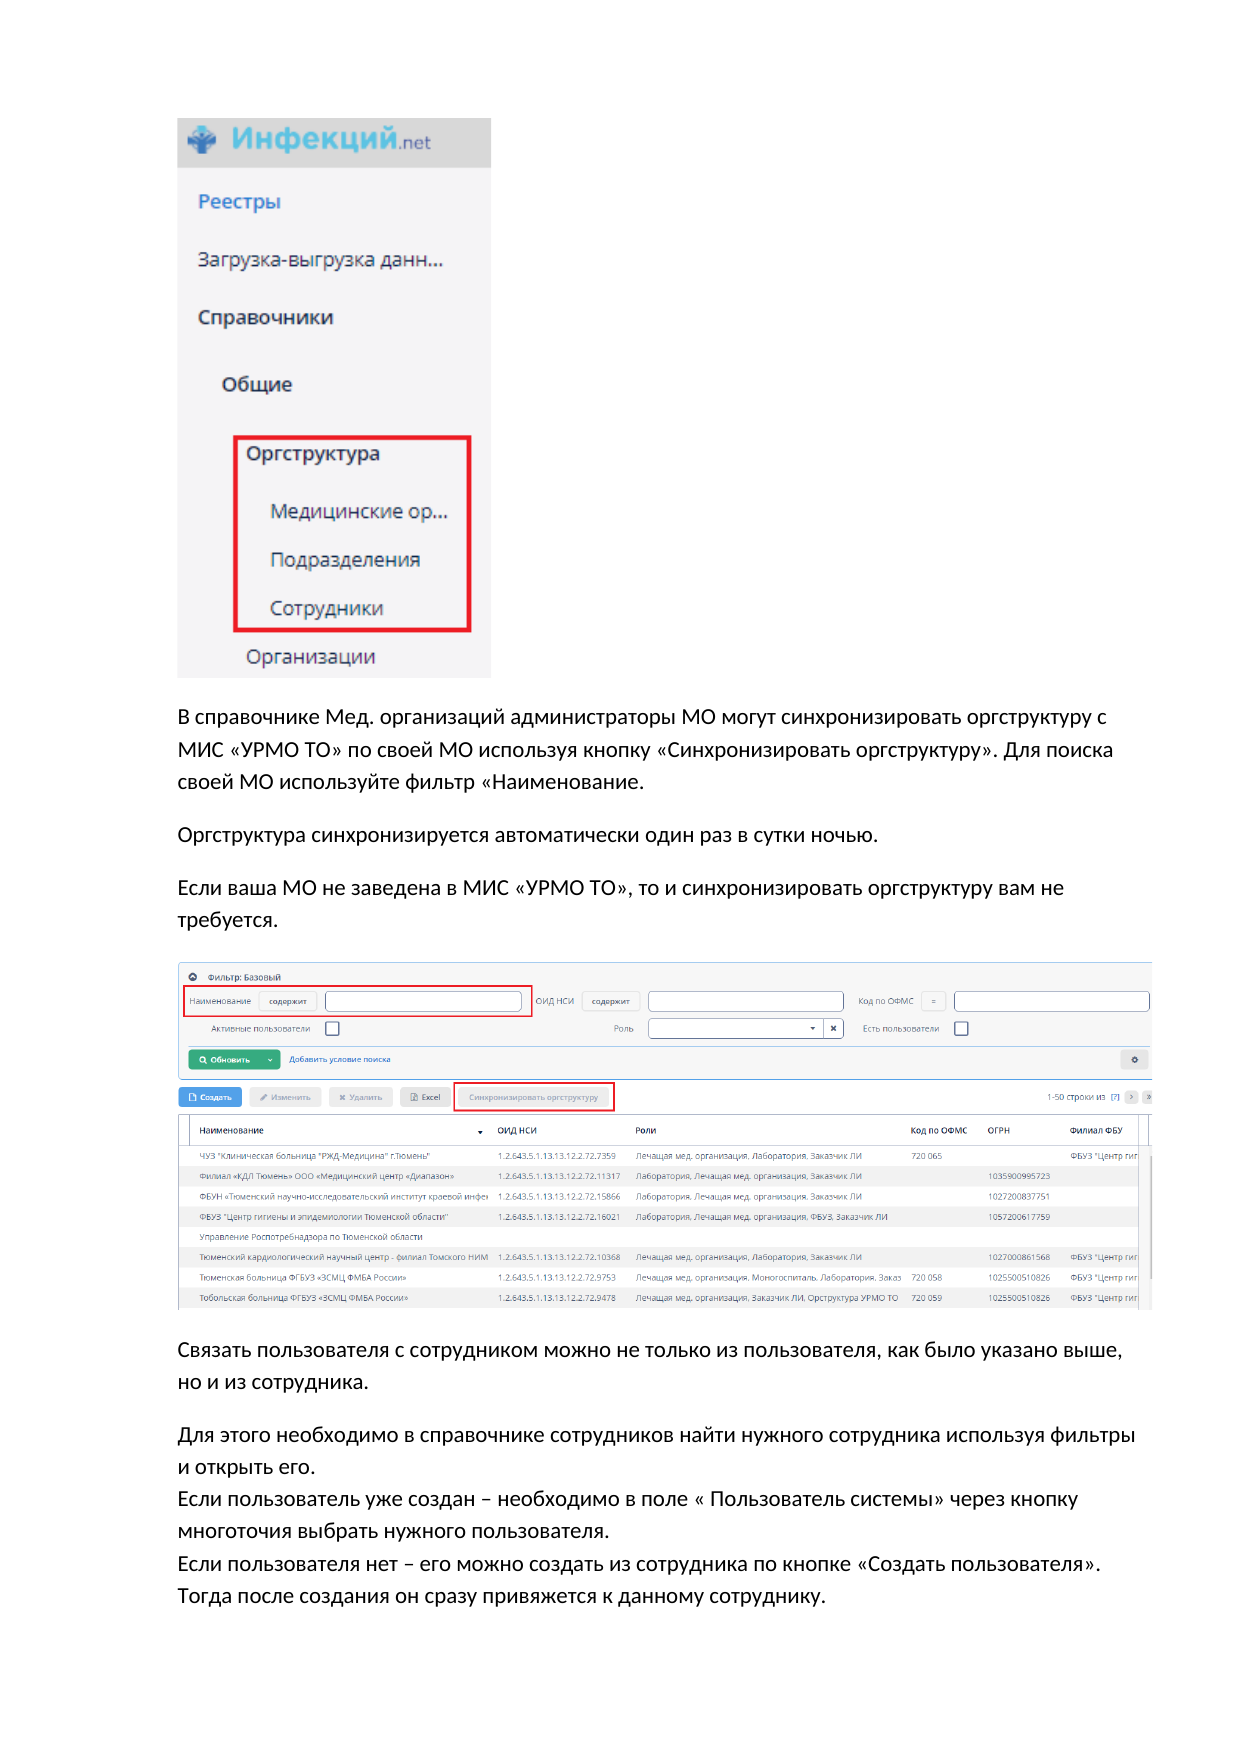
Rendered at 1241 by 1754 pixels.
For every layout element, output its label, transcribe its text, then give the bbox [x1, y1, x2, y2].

text Связать пользователя с сотрудником можно не только из пользователя, как было указано выше, но и из сотрудника. [177, 1335, 1152, 1395]
text Если ваша МО не заведена в МИС «УРМО ТО», то и синхронизировать оргструктуру вам не требуется. [177, 873, 1152, 933]
picture [177, 958, 1153, 1310]
text Оргструктура синхронизируется автоматически один раз в сутки ночью. [177, 820, 1152, 848]
text В справочнике Мед. организаций администраторы МО могут синхронизировать оргструктуру с МИС «УРМО ТО» по своей МО используя кнопку «Синхронизировать оргструктуру». Для поиска своей МО используйте фильтр «Наименование. [177, 702, 1152, 795]
picture [177, 118, 492, 678]
text Для этого необходимо в справочнике сотрудников найти нужного сотрудника используя фильтры и открыть его. Если пользователь уже создан – необходимо в поле « Пользователь системы» через кнопку многоточия выбрать нужного пользователя. Если пользователя нет – его можно создать из сотрудника по кнопке «Создать пользователя». Тогда после создания он сразу привяжется к данному сотруднику. [177, 1420, 1152, 1609]
